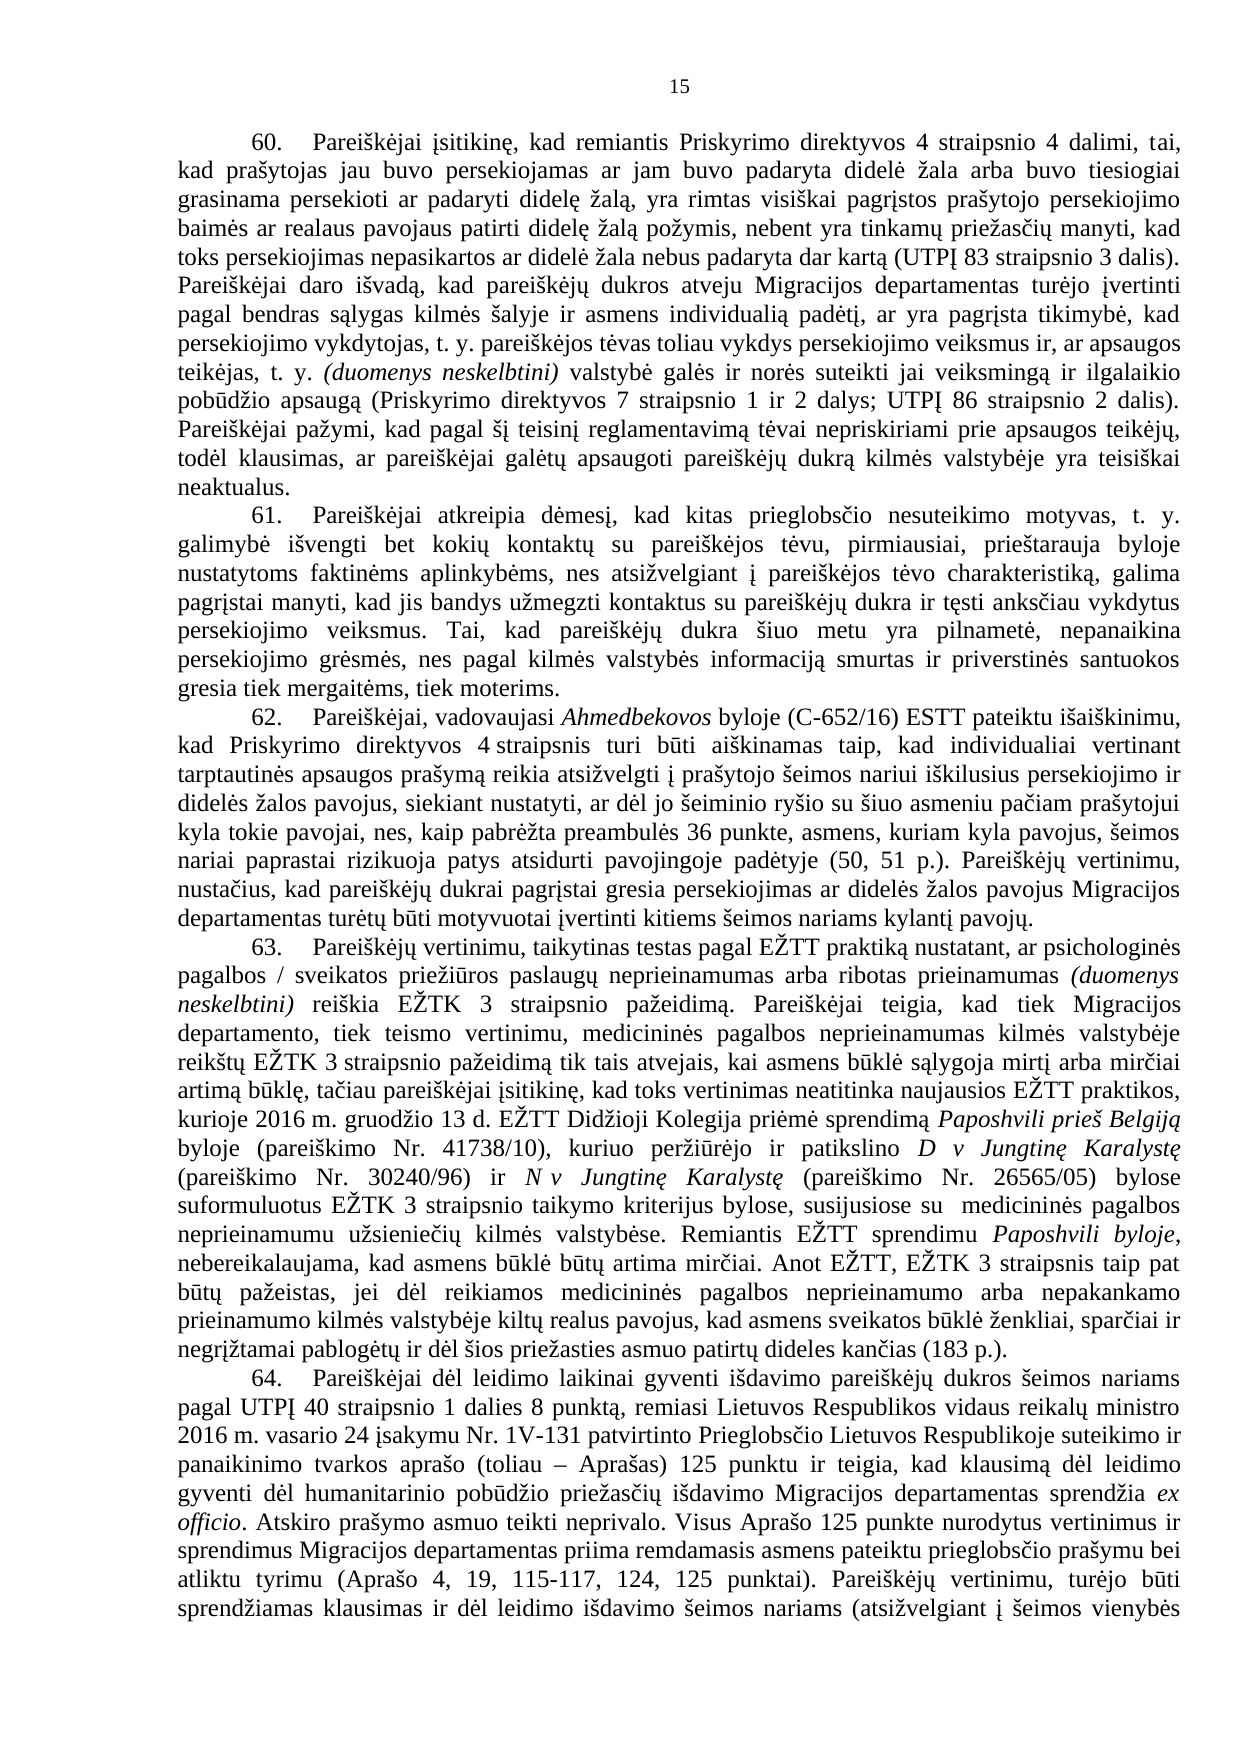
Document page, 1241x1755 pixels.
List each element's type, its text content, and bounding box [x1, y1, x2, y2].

text 62. Pareiškėjai, vadovaujasi Ahmedbekovos byloje (C‑652/16) ESTT pateiktu išaiškinimu, kad Priskyrimo direktyvos 4 straipsnis turi būti aiškinamas taip, kad individualiai vertinant tarptautinės apsaugos prašymą reikia atsižvelgti į prašytojo šeimos nariui iškilusius persekiojimo ir didelės žalos pavojus, siekiant nustatyti, ar dėl jo šeiminio ryšio su šiuo asmeniu pačiam prašytojui kyla tokie pavojai, nes, kaip pabrėžta preambulės 36 punkte, asmens, kuriam kyla pavojus, šeimos nariai paprastai rizikuoja patys atsidurti pavojingoje padėtyje (50, 51 p.). Pareiškėjų vertinimu, nustačius, kad pareiškėjų dukrai pagrįstai gresia persekiojimas ar didelės žalos pavojus Migracijos departamentas turėtų būti motyvuotai įvertinti kitiems šeimos nariams kylantį pavojų. [177, 702, 1181, 932]
text 61. Pareiškėjai atkreipia dėmesį, kad kitas prieglobsčio nesuteikimo motyvas, t. y. galimybė išvengti bet kokių kontaktų su pareiškėjos tėvu, pirmiausiai, prieštarauja byloje nustatytoms faktinėms aplinkybėms, nes atsižvelgiant į pareiškėjos tėvo charakteristiką, galima pagrįstai manyti, kad jis bandys užmegzti kontaktus su pareiškėjų dukra ir tęsti anksčiau vykdytus persekiojimo veiksmus. Tai, kad pareiškėjų dukra šiuo metu yra pilnametė, nepanaikina persekiojimo grėsmės, nes pagal kilmės valstybės informaciją smurtas ir priverstinės santuokos gresia tiek mergaitėms, tiek moterims. [177, 500, 1181, 702]
text 60. Pareiškėjai įsitikinę, kad remiantis Priskyrimo direktyvos 4 straipsnio 4 dalimi, tai, kad prašytojas jau buvo persekiojamas ar jam buvo padaryta didelė žala arba buvo tiesiogiai grasinama persekioti ar padaryti didelę žalą, yra rimtas visiškai pagrįstos prašytojo persekiojimo baimės ar realaus pavojaus patirti didelę žalą požymis, nebent yra tinkamų priežasčių manyti, kad toks persekiojimas nepasikartos ar didelė žala nebus padaryta dar kartą (UTPĮ 83 straipsnio 3 dalis). Pareiškėjai daro išvadą, kad pareiškėjų dukros atveju Migracijos departamentas turėjo įvertinti pagal bendras sąlygas kilmės šalyje ir asmens individualią padėtį, ar yra pagrįsta tikimybė, kad persekiojimo vykdytojas, t. y. pareiškėjos tėvas toliau vykdys persekiojimo veiksmus ir, ar apsaugos teikėjas, t. y. (duomenys neskelbtini) valstybė galės ir norės suteikti jai veiksmingą ir ilgalaikio pobūdžio apsaugą (Priskyrimo direktyvos 7 straipsnio 1 ir 2 dalys; UTPĮ 86 straipsnio 2 dalis). Pareiškėjai pažymi, kad pagal šį teisinį reglamentavimą tėvai nepriskiriami prie apsaugos teikėjų, todėl klausimas, ar pareiškėjai galėtų apsaugoti pareiškėjų dukrą kilmės valstybėje yra teisiškai neaktualus. [177, 127, 1181, 500]
text 63. Pareiškėjų vertinimu, taikytinas testas pagal EŽTT praktiką nustatant, ar psichologinės pagalbos / sveikatos priežiūros paslaugų neprieinamumas arba ribotas prieinamumas (duomenys neskelbtini) reiškia EŽTK 3 straipsnio pažeidimą. Pareiškėjai teigia, kad tiek Migracijos departamento, tiek teismo vertinimu, medicininės pagalbos neprieinamumas kilmės valstybėje reikštų EŽTK 3 straipsnio pažeidimą tik tais atvejais, kai asmens būklė sąlygoja mirtį arba mirčiai artimą būklę, tačiau pareiškėjai įsitikinę, kad toks vertinimas neatitinka naujausios EŽTT praktikos, kurioje 2016 m. gruodžio 13 d. EŽTT Didžioji Kolegija priėmė sprendimą Paposhvili prieš Belgiją byloje (pareiškimo Nr. 41738/10), kuriuo peržiūrėjo ir patikslino D v Jungtinę Karalystę (pareiškimo Nr. 30240/96) ir N v Jungtinę Karalystę (pareiškimo Nr. 26565/05) bylose suformuluotus EŽTK 3 straipsnio taikymo kriterijus bylose, susijusiose su medicininės pagalbos neprieinamumu užsieniečių kilmės valstybėse. Remiantis EŽTT sprendimu Paposhvili byloje, nebereikalaujama, kad asmens būklė būtų artima mirčiai. Anot EŽTT, EŽTK 3 straipsnis taip pat būtų pažeistas, jei dėl reikiamos medicininės pagalbos neprieinamumo arba nepakankamo prieinamumo kilmės valstybėje kiltų realus pavojus, kad asmens sveikatos būklė ženkliai, sparčiai ir negrįžtamai pablogėtų ir dėl šios priežasties asmuo patirtų dideles kančias (183 p.). [177, 932, 1181, 1363]
text 64. Pareiškėjai dėl leidimo laikinai gyventi išdavimo pareiškėjų dukros šeimos nariams pagal UTPĮ 40 straipsnio 1 dalies 8 punktą, remiasi Lietuvos Respublikos vidaus reikalų ministro 2016 m. vasario 24 įsakymu Nr. 1V-131 patvirtinto Prieglobsčio Lietuvos Respublikoje suteikimo ir panaikinimo tvarkos aprašo (toliau – Aprašas) 125 punktu ir teigia, kad klausimą dėl leidimo gyventi dėl humanitarinio pobūdžio priežasčių išdavimo Migracijos departamentas sprendžia ex officio. Atskiro prašymo asmuo teikti neprivalo. Visus Aprašo 125 punkte nurodytus vertinimus ir sprendimus Migracijos departamentas priima remdamasis asmens pateiktu prieglobsčio prašymu bei atliktu tyrimu (Aprašo 4, 19, 115-117, 124, 125 punktai). Pareiškėjų vertinimu, turėjo būti sprendžiamas klausimas ir dėl leidimo išdavimo šeimos nariams (atsižvelgiant į šeimos vienybės [177, 1363, 1181, 1622]
